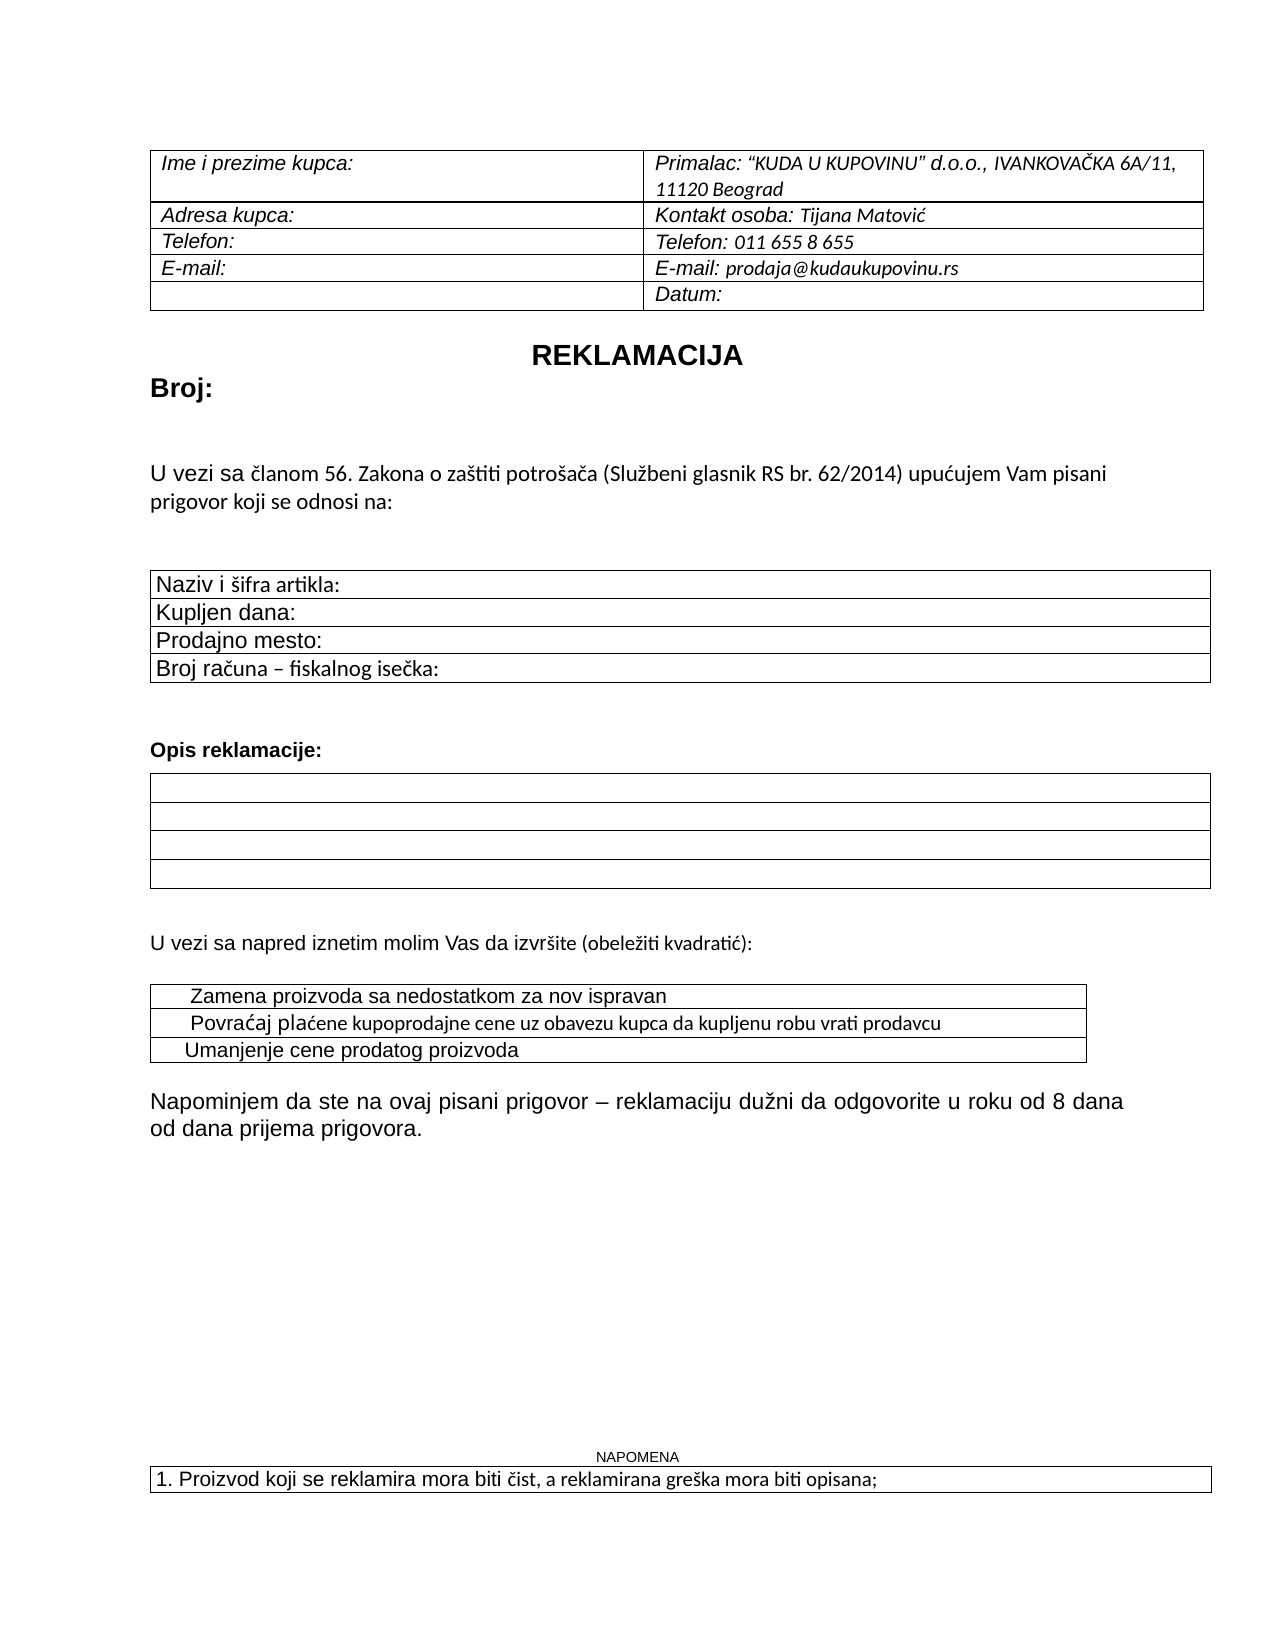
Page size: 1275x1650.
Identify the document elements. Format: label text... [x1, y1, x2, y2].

table_cell Telefon: [151, 229, 643, 254]
table_header Primalac: “KUDA U KUPOVINU” d.o.o., IVANKOVAČKA 6A/11, 11120 Beograd [644, 151, 1203, 201]
text Napominjem da ste na ovaj pisani prigovor – reklamaciju dužni da odgovorite u roku od 8 dana od dana prijema prigovora. [150, 1088, 1125, 1141]
table_header [151, 774, 1210, 802]
table_header Ime i prezime kupca: [151, 151, 643, 201]
text REKLAMACIJA [150, 338, 1125, 372]
text U vezi sa članom 56. Zakona o zaštiti potrošača (Službeni glasnik RS br. 62/2014) upućujem Vam pisani prigovor koji se odnosi na: [150, 459, 1125, 515]
table_cell Prodajno mesto: [151, 627, 1210, 653]
table_cell [151, 831, 1210, 859]
text NAPOMENA [150, 1449, 1125, 1466]
table_cell Kontakt osoba: Tijana Matović [644, 203, 1203, 228]
table_header Naziv i šifra artikla: [151, 571, 1210, 598]
table_cell [151, 282, 643, 310]
text Broj: [150, 372, 1125, 403]
table_cell Broj računa – fiskalnog isečka: [151, 654, 1210, 682]
table_cell Umanjenje cene prodatog proizvoda [151, 1038, 1086, 1061]
table_cell Telefon: 011 655 8 655 [644, 229, 1203, 254]
table_header Zamena proizvoda sa nedostatkom za nov ispravan [151, 985, 1086, 1008]
table_cell Datum: [644, 282, 1203, 310]
table_header 1. Proizvod koji se reklamira mora biti čist, a reklamirana greška mora biti opisana; [151, 1467, 1211, 1492]
text U vezi sa napred iznetim molim Vas da izvršite (obeležiti kvadratić): [150, 930, 1125, 955]
table_cell E-mail: prodajа@kudaukupovinu.rs [644, 255, 1203, 281]
text Opis reklamacije: [150, 737, 1125, 761]
table_cell [151, 860, 1210, 887]
table_cell Kupljen dana: [151, 599, 1210, 626]
table_cell [151, 803, 1210, 830]
table_cell E-mail: [151, 255, 643, 281]
table_cell Povraćaj plaćene kupoprodajne cene uz obavezu kupca da kupljenu robu vrati prodavcu [151, 1009, 1086, 1037]
table_cell Adresa kupca: [151, 203, 643, 228]
